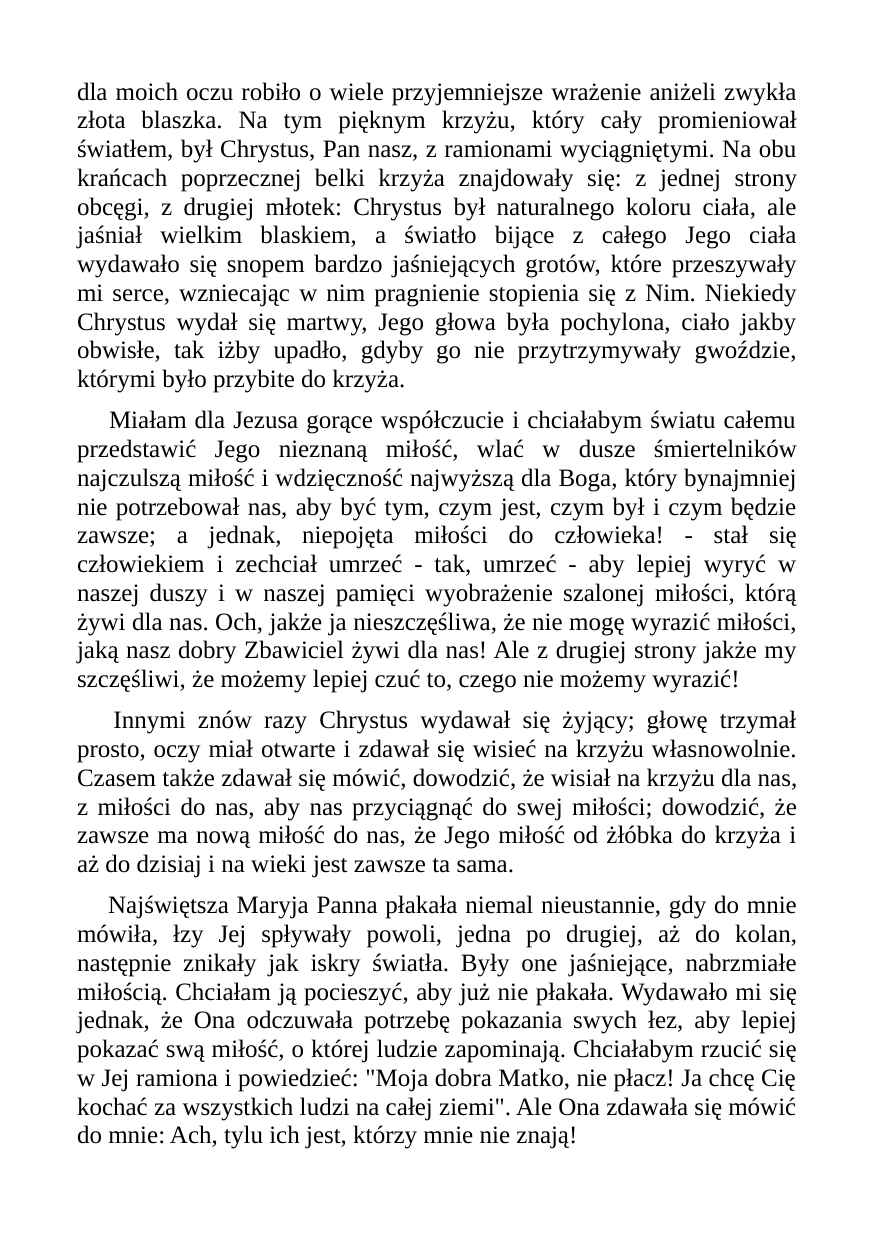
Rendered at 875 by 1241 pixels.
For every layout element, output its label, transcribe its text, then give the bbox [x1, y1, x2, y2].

text Innymi znów razy Chrystus wydawał się żyjący; głowę trzymał prosto, oczy miał otwarte i zdawał się wisieć na krzyżu własnowolnie. Czasem także zdawał się mówić, dowodzić, że wisiał na krzyżu dla nas, z miłości do nas, aby nas przyciągnąć do swej miłości; dowodzić, że zawsze ma nową miłość do nas, że Jego miłość od żłóbka do krzyża i aż do dzisiaj i na wieki jest zawsze ta sama. [77, 706, 797, 878]
text Miałam dla Jezusa gorące współczucie i chciałabym światu całemu przedstawić Jego nieznaną miłość, wlać w dusze śmiertelników najczulszą miłość i wdzięczność najwyższą dla Boga, który bynajmniej nie potrzebował nas, aby być tym, czym jest, czym był i czym będzie zawsze; a jednak, niepojęta miłości do człowieka! - stał się człowiekiem i zechciał umrzeć - tak, umrzeć - aby lepiej wyryć w naszej duszy i w naszej pamięci wyobrażenie szalonej miłości, którą żywi dla nas. Och, jakże ja nieszczęśliwa, że nie mogę wyrazić miłości, jaką nasz dobry Zbawiciel żywi dla nas! Ale z drugiej strony jakże my szczęśliwi, że możemy lepiej czuć to, czego nie możemy wyrazić! [77, 406, 797, 693]
text Najświętsza Maryja Panna płakała niemal nieustannie, gdy do mnie mówiła, łzy Jej spływały powoli, jedna po drugiej, aż do kolan, następnie znikały jak iskry światła. Były one jaśniejące, nabrzmiałe miłością. Chciałam ją pocieszyć, aby już nie płakała. Wydawało mi się jednak, że Ona odczuwała potrzebę pokazania swych łez, aby lepiej pokazać swą miłość, o której ludzie zapominają. Chciałabym rzucić się w Jej ramiona i powiedzieć: "Moja dobra Matko, nie płacz! Ja chcę Cię kochać za wszystkich ludzi na całej ziemi". Ale Ona zdawała się mówić do mnie: Ach, tylu ich jest, którzy mnie nie znają! [77, 891, 797, 1149]
text dla moich oczu robiło o wiele przyjemniejsze wrażenie aniżeli zwykła złota blaszka. Na tym pięknym krzyżu, który cały promieniował światłem, był Chrystus, Pan nasz, z ramionami wyciągniętymi. Na obu krańcach poprzecznej belki krzyża znajdowały się: z jednej strony obcęgi, z drugiej młotek: Chrystus był naturalnego koloru ciała, ale jaśniał wielkim blaskiem, a światło bijące z całego Jego ciała wydawało się snopem bardzo jaśniejących grotów, które przeszywały mi serce, wzniecając w nim pragnienie stopienia się z Nim. Niekiedy Chrystus wydał się martwy, Jego głowa była pochylona, ciało jakby obwisłe, tak iżby upadło, gdyby go nie przytrzymywały gwoździe, którymi było przybite do krzyża. [77, 77, 797, 393]
